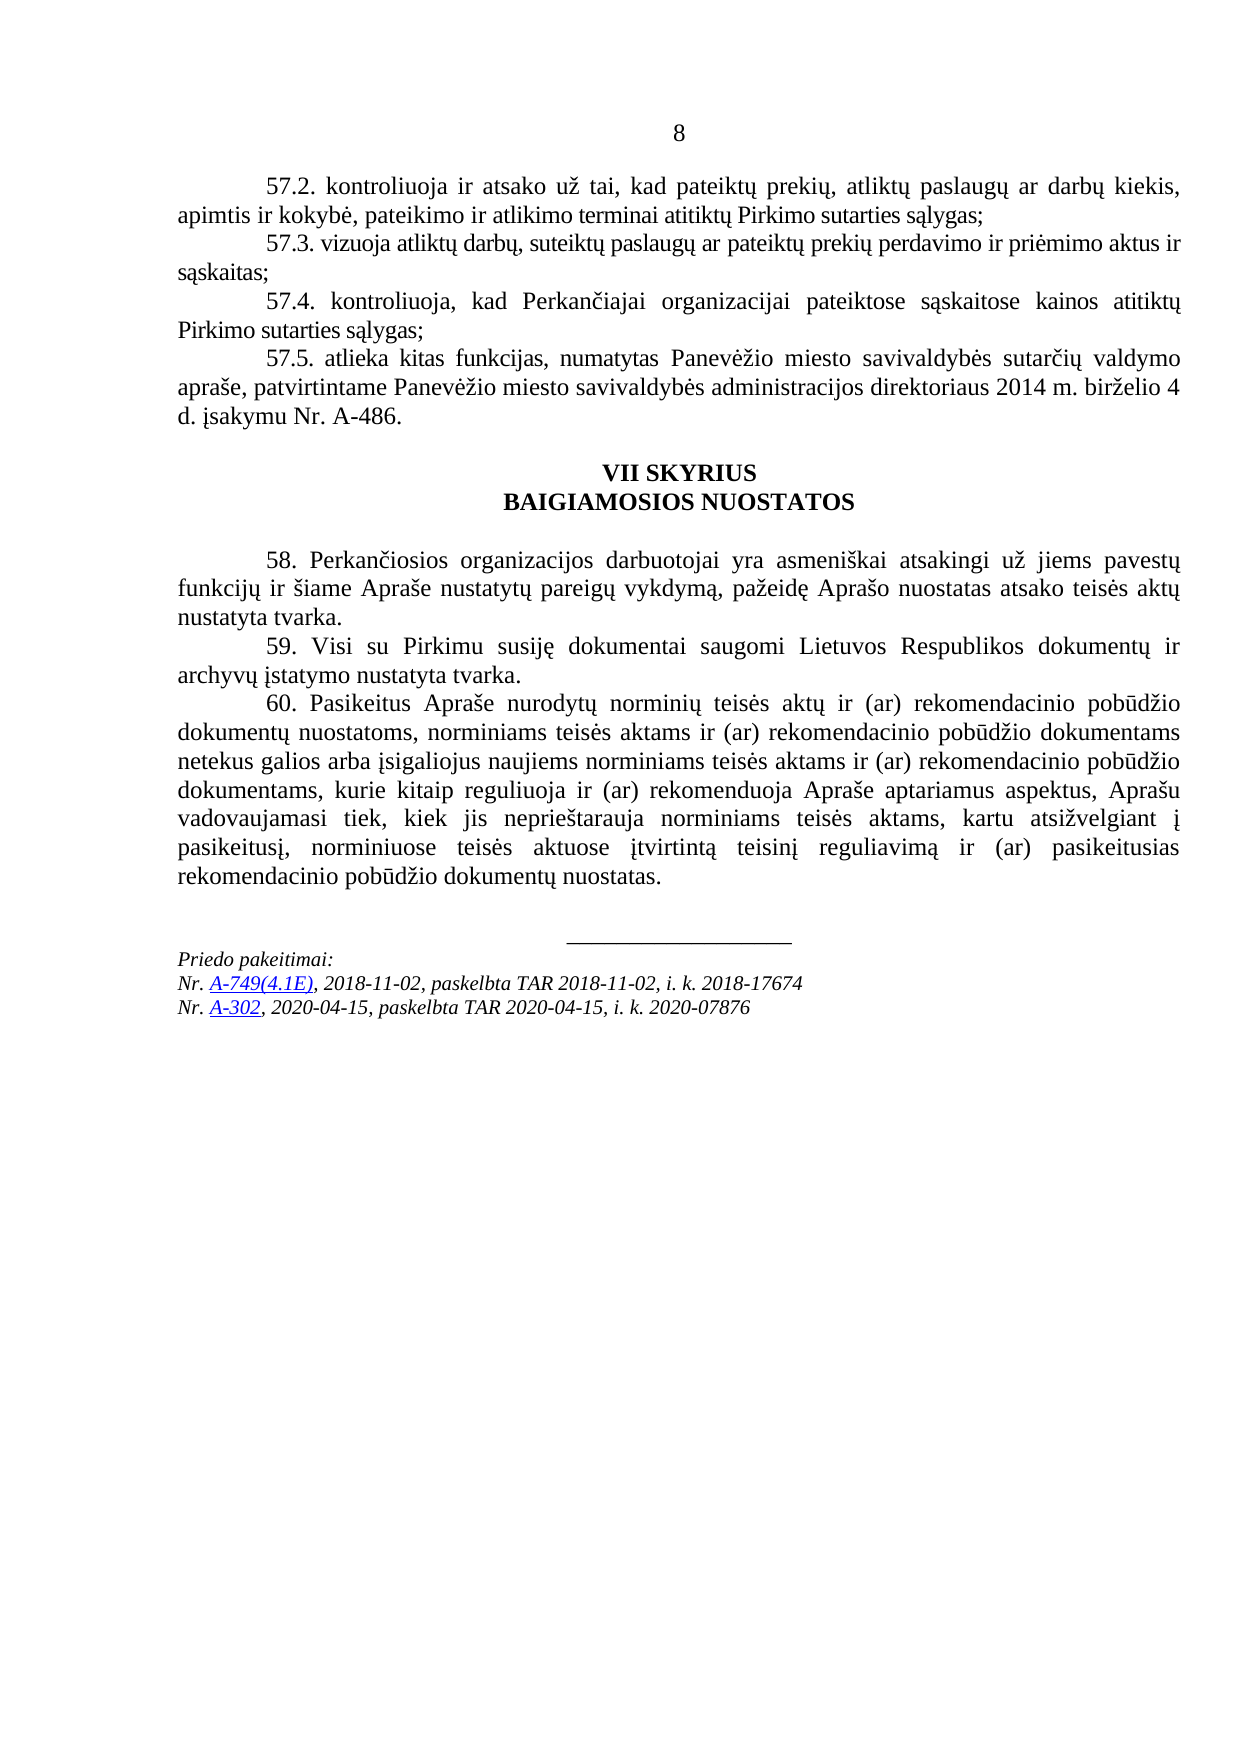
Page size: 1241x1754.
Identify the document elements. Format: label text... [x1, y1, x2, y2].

text 57.3. vizuoja atliktų darbų, suteiktų paslaugų ar pateiktų prekių perdavimo ir priėmimo aktus ir sąskaitas; [177, 228, 1181, 286]
text Priedo pakeitimai: [177, 947, 1181, 971]
text BAIGIAMOSIOS NUOSTATOS [177, 487, 1181, 516]
text 57.2. kontroliuoja ir atsako už tai, kad pateiktų prekių, atliktų paslaugų ar darbų kiekis, apimtis ir kokybė, pateikimo ir atlikimo terminai atitiktų Pirkimo sutarties sąlygas; [177, 171, 1181, 228]
text 57.5. atlieka kitas funkcijas, numatytas Panevėžio miesto savivaldybės sutarčių valdymo apraše, patvirtintame Panevėžio miesto savivaldybės administracijos direktoriaus 2014 m. birželio 4 d. įsakymu Nr. A-486. [177, 343, 1181, 430]
text Nr. A-749(4.1E), 2018-11-02, paskelbta TAR 2018-11-02, i. k. 2018-17674 [177, 971, 1181, 995]
text 59. Visi su Pirkimu susiję dokumentai saugomi Lietuvos Respublikos dokumentų ir archyvų įstatymo nustatyta tvarka. [177, 631, 1181, 688]
text VII SKYRIUS [177, 458, 1181, 487]
text 58. Perkančiosios organizacijos darbuotojai yra asmeniškai atsakingi už jiems pavestų funkcijų ir šiame Apraše nustatytų pareigų vykdymą, pažeidę Aprašo nuostatas atsako teisės aktų nustatyta tvarka. [177, 545, 1181, 631]
text __________________ [177, 918, 1181, 947]
text 60. Pasikeitus Apraše nurodytų norminių teisės aktų ir (ar) rekomendacinio pobūdžio dokumentų nuostatoms, norminiams teisės aktams ir (ar) rekomendacinio pobūdžio dokumentams netekus galios arba įsigaliojus naujiems norminiams teisės aktams ir (ar) rekomendacinio pobūdžio dokumentams, kurie kitaip reguliuoja ir (ar) rekomenduoja Apraše aptariamus aspektus, Aprašu vadovaujamasi tiek, kiek jis neprieštarauja norminiams teisės aktams, kartu atsižvelgiant į pasikeitusį, norminiuose teisės aktuose įtvirtintą teisinį reguliavimą ir (ar) pasikeitusias rekomendacinio pobūdžio dokumentų nuostatas. [177, 688, 1181, 890]
text Nr. A-302, 2020-04-15, paskelbta TAR 2020-04-15, i. k. 2020-07876 [177, 995, 1181, 1019]
text 57.4. kontroliuoja, kad Perkančiajai organizacijai pateiktose sąskaitose kainos atitiktų Pirkimo sutarties sąlygas; [177, 286, 1181, 343]
